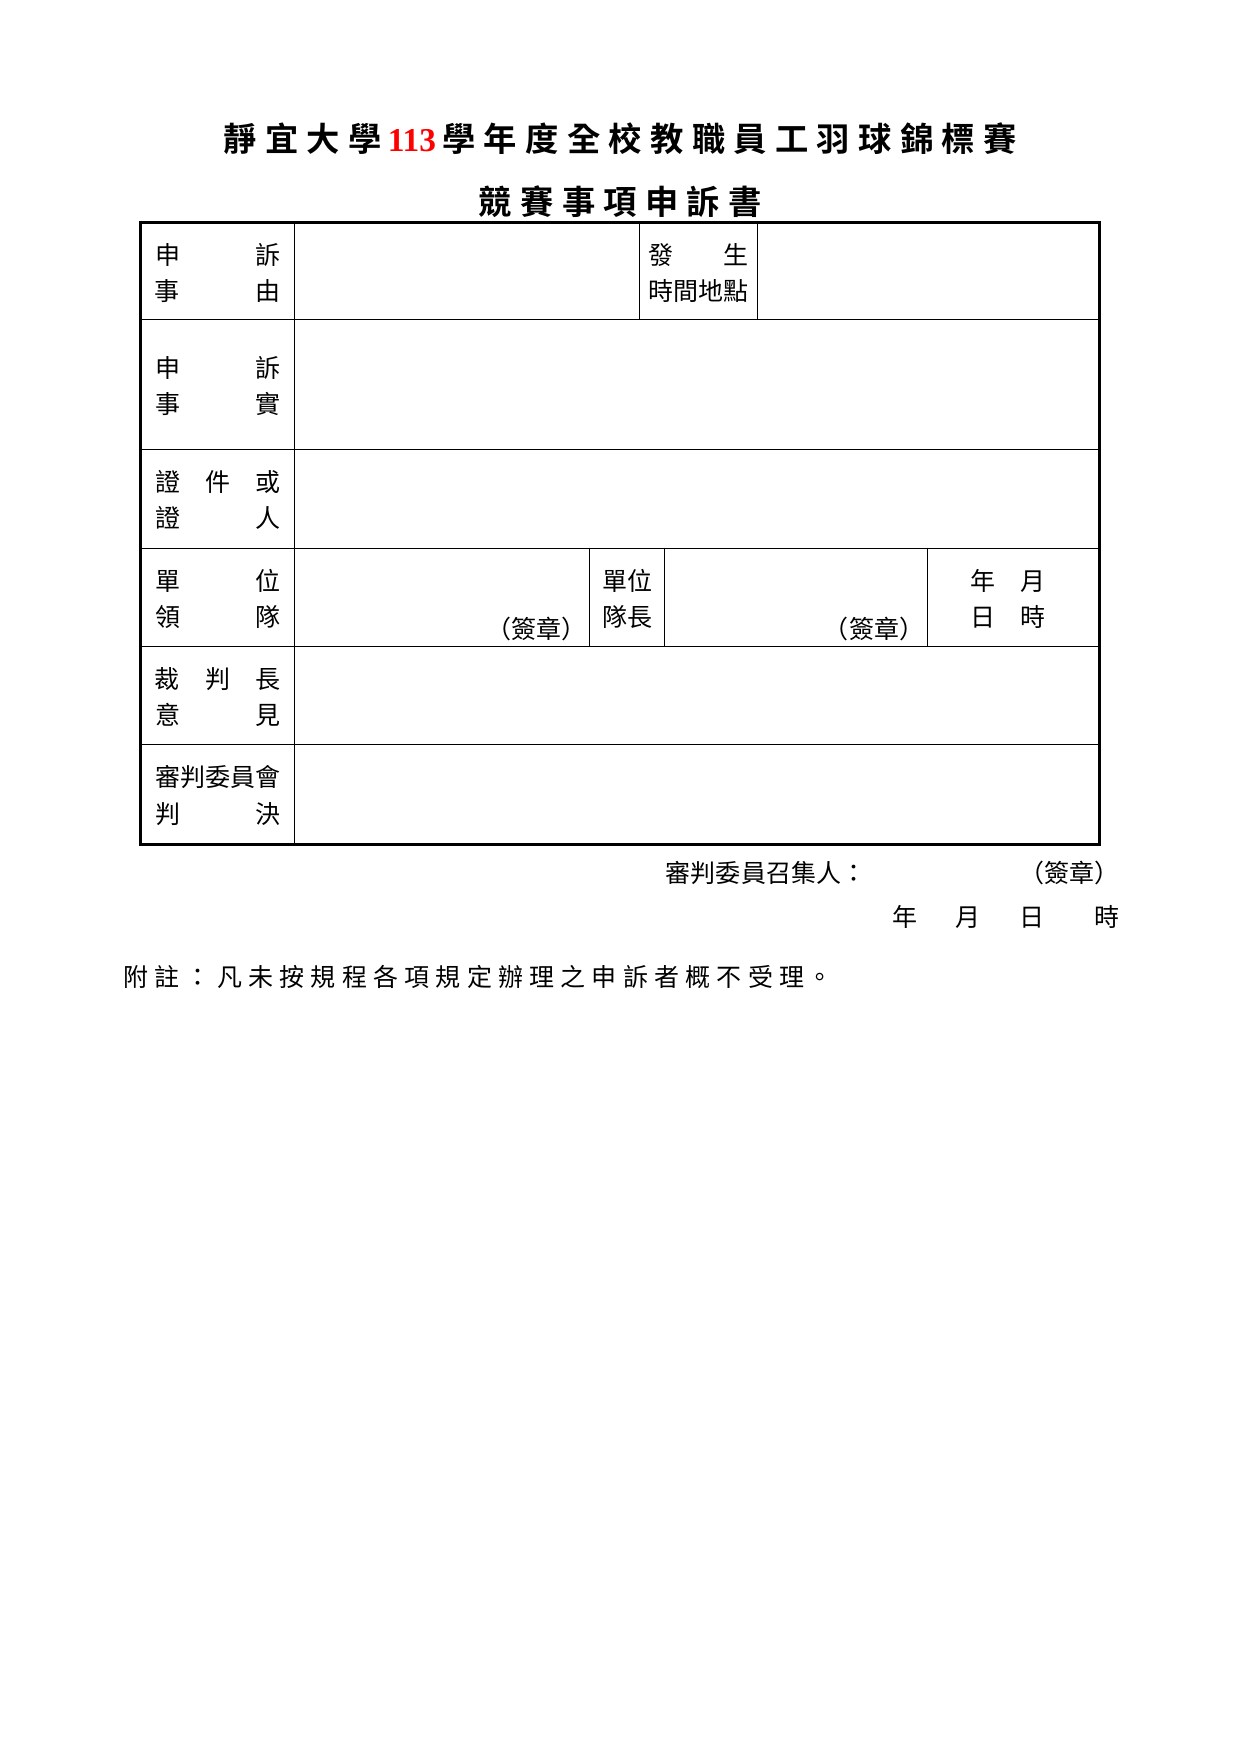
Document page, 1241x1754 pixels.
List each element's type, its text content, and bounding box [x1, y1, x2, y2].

text 審判委員召集人： （簽章） [120, 846, 1120, 890]
text 靜宜大學113學年度全校教職員工羽球錦標賽 [120, 96, 1120, 158]
table_cell [295, 647, 1098, 744]
table_cell [295, 745, 1098, 843]
table_cell [295, 450, 1098, 547]
table_header [295, 224, 639, 319]
table_cell 裁 判 長 意 見 [142, 647, 294, 744]
table_cell 年 月 日 時 [928, 549, 1098, 646]
table_cell （簽章） [665, 549, 927, 646]
text 競賽事項申訴書 [120, 158, 1120, 221]
table_cell （簽章） [295, 549, 589, 646]
table_cell 證 件 或 證 人 [142, 450, 294, 547]
table_header 發 生 時間地點 [640, 224, 757, 319]
table_header [758, 224, 1098, 319]
table_cell [295, 320, 1098, 449]
table_cell 申 訴 事 實 [142, 320, 294, 449]
table_header 申 訴 事 由 [142, 224, 294, 319]
table_cell 單位 隊長 [590, 549, 664, 646]
text 附註：凡未按規程各項規定辦理之申訴者概不受理。 [120, 933, 1120, 996]
text 年 月 日 時 [120, 890, 1120, 933]
table_cell 單 位 領 隊 [142, 549, 294, 646]
table_cell 審判委員會 判 決 [142, 745, 294, 843]
